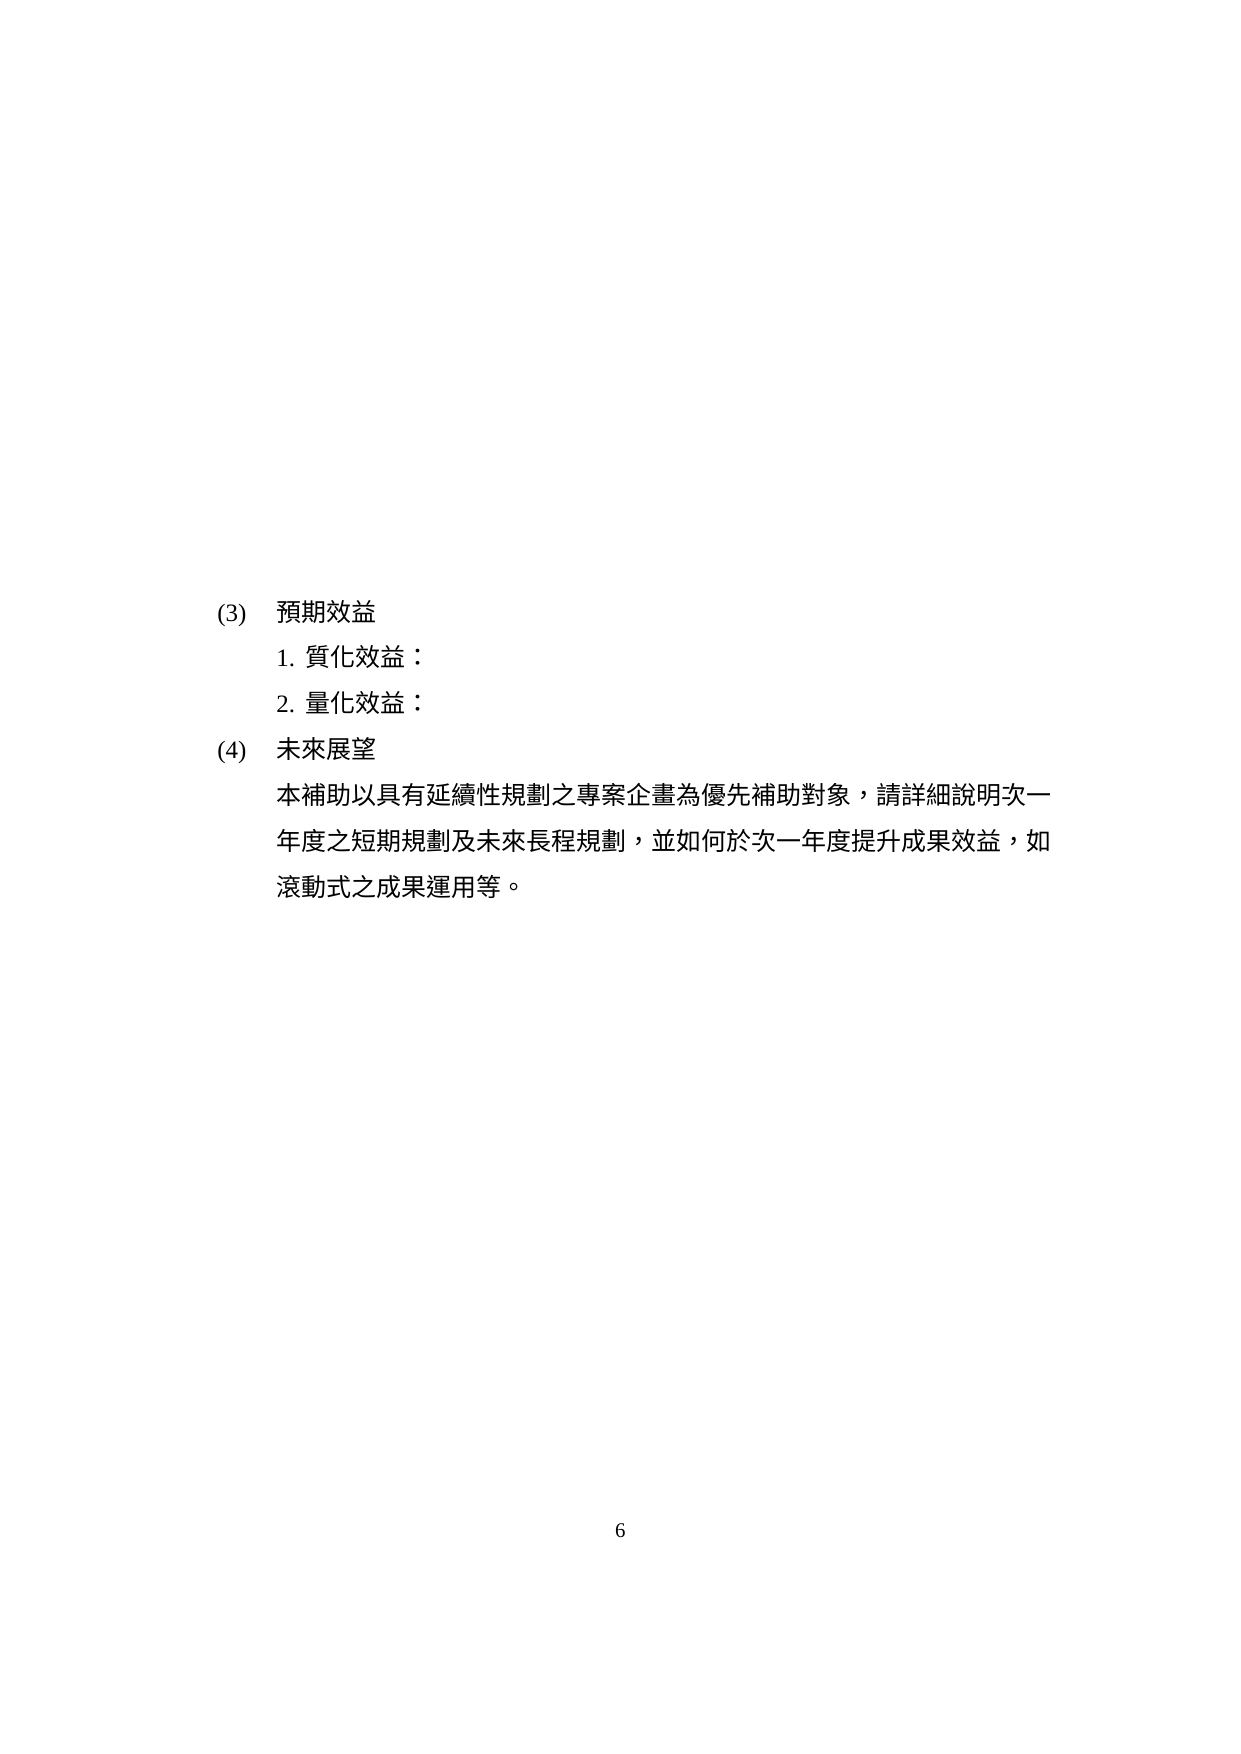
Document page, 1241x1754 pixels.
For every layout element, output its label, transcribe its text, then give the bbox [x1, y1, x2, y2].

list 質化效益： [276, 630, 1053, 676]
text 本補助以具有延續性規劃之專案企畫為優先補助對象，請詳細說明次一年度之短期規劃及未來長程規劃，並如何於次一年度提升成果效益，如滾動式之成果運用等。 [276, 768, 1053, 905]
list 量化效益： [276, 676, 1053, 722]
list 未來展望 [217, 722, 1053, 768]
list 預期效益 [217, 584, 1053, 630]
